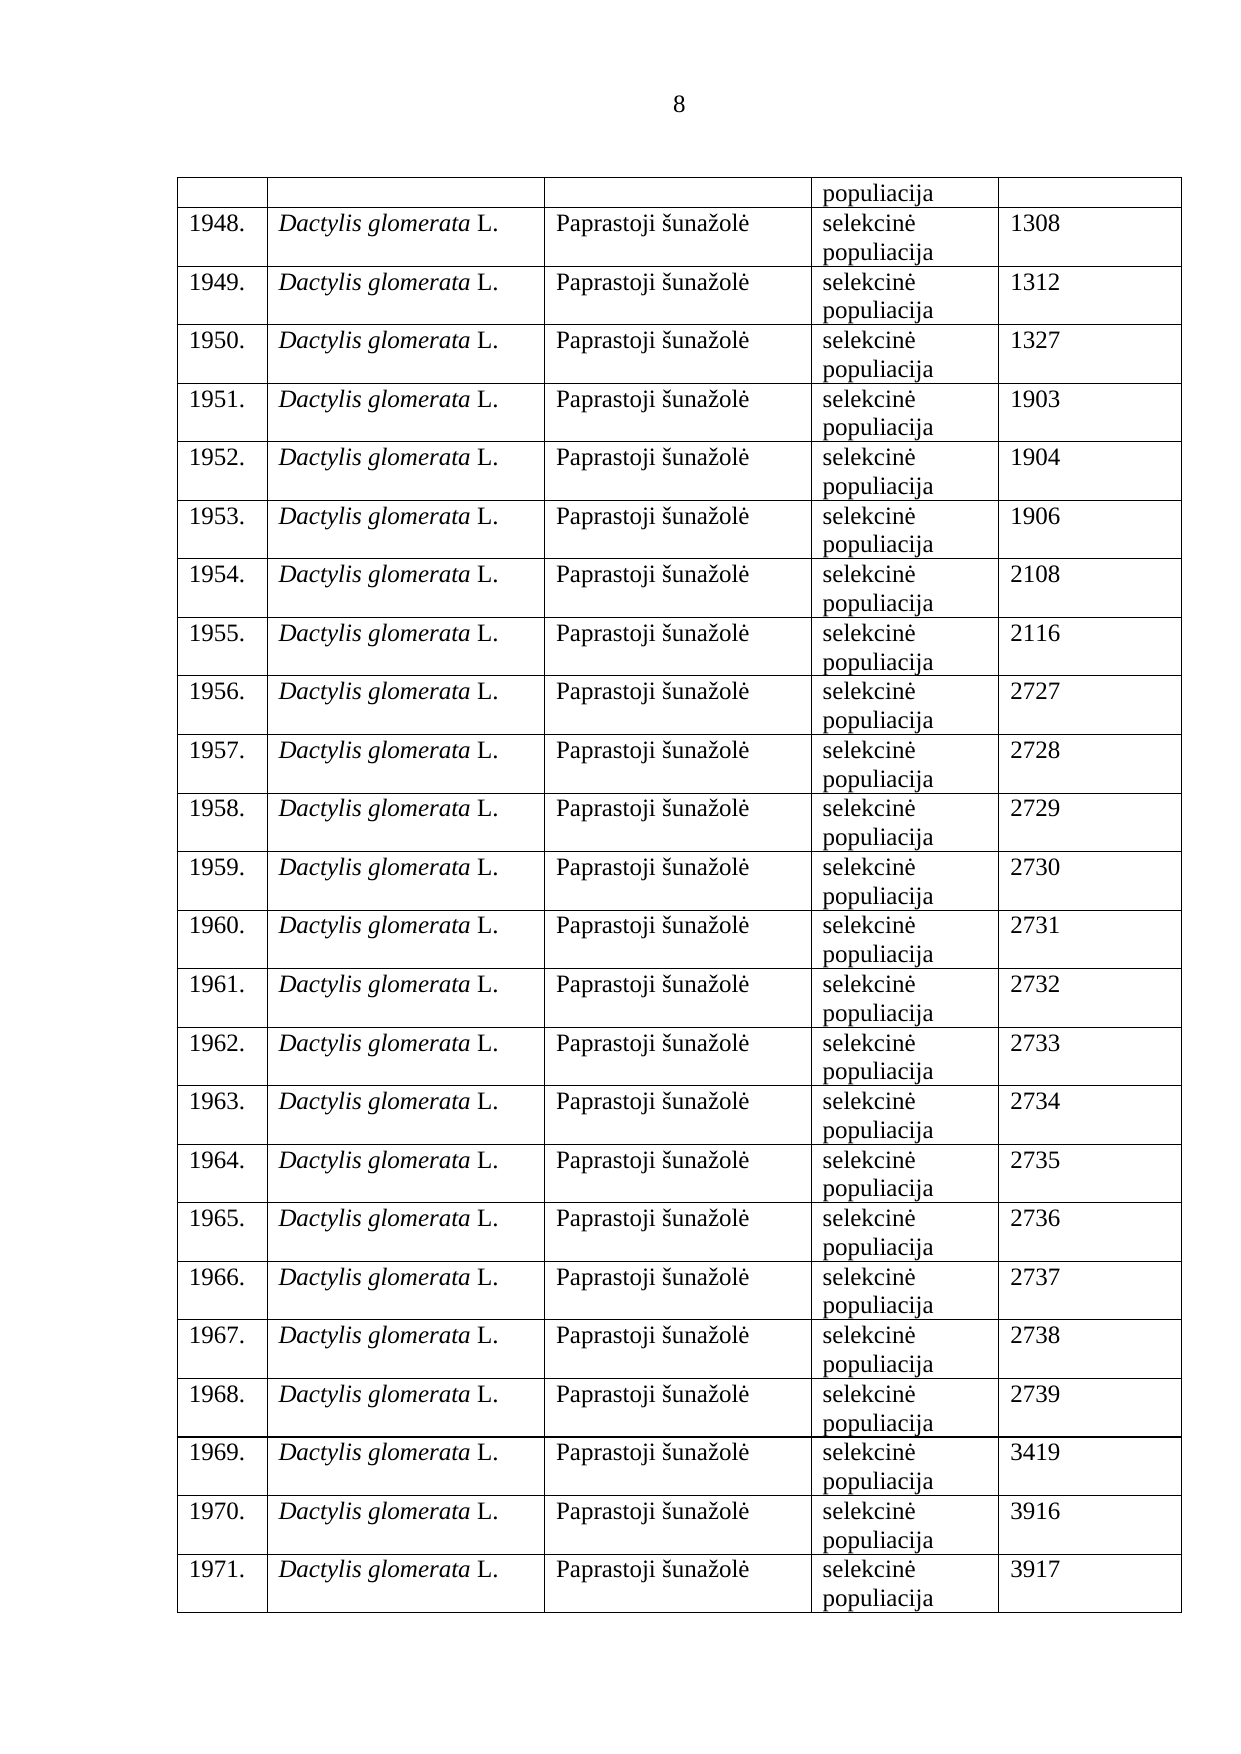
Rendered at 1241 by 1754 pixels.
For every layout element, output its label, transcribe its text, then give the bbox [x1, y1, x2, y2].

table_cell Dactylis glomerata L. [268, 911, 544, 968]
table_cell 1950. [178, 325, 267, 383]
table_cell selekcinė populiacija [812, 794, 998, 851]
table_cell Dactylis glomerata L. [268, 969, 544, 1027]
table_cell Paprastoji šunažolė [545, 1496, 811, 1553]
table_cell 1961. [178, 969, 267, 1027]
table_cell selekcinė populiacija [812, 1379, 998, 1436]
table_cell Dactylis glomerata L. [268, 208, 544, 266]
table_cell 2108 [999, 559, 1181, 617]
table_cell 1327 [999, 325, 1181, 383]
table_cell 2730 [999, 852, 1181, 909]
table_cell 1949. [178, 267, 267, 324]
table_cell selekcinė populiacija [812, 325, 998, 383]
table_cell Paprastoji šunažolė [545, 267, 811, 324]
table_cell Paprastoji šunažolė [545, 208, 811, 266]
table_cell selekcinė populiacija [812, 911, 998, 968]
table_cell 1966. [178, 1262, 267, 1319]
table_cell Dactylis glomerata L. [268, 676, 544, 734]
table_cell 2736 [999, 1203, 1181, 1261]
table_cell 2731 [999, 911, 1181, 968]
table_cell Paprastoji šunažolė [545, 325, 811, 383]
table_cell Dactylis glomerata L. [268, 559, 544, 617]
table_cell Paprastoji šunažolė [545, 618, 811, 675]
table_cell 1970. [178, 1496, 267, 1553]
table_cell selekcinė populiacija [812, 501, 998, 558]
table_cell 1960. [178, 911, 267, 968]
table_cell Dactylis glomerata L. [268, 852, 544, 909]
table_cell Dactylis glomerata L. [268, 1496, 544, 1553]
table_cell Dactylis glomerata L. [268, 325, 544, 383]
table_cell Paprastoji šunažolė [545, 794, 811, 851]
table_cell Paprastoji šunažolė [545, 735, 811, 792]
table_cell Dactylis glomerata L. [268, 442, 544, 500]
table_cell selekcinė populiacija [812, 208, 998, 266]
table_cell Paprastoji šunažolė [545, 1320, 811, 1378]
table_cell Dactylis glomerata L. [268, 1320, 544, 1378]
table_cell Dactylis glomerata L. [268, 1262, 544, 1319]
table_cell 1963. [178, 1086, 267, 1144]
table_cell 1951. [178, 384, 267, 441]
table_cell 1965. [178, 1203, 267, 1261]
table_cell 1959. [178, 852, 267, 909]
table_cell 1948. [178, 208, 267, 266]
table_cell 2729 [999, 794, 1181, 851]
table_cell Dactylis glomerata L. [268, 1086, 544, 1144]
table_cell Paprastoji šunažolė [545, 676, 811, 734]
table_cell populiacija [812, 178, 998, 207]
table_cell Dactylis glomerata L. [268, 794, 544, 851]
table_cell selekcinė populiacija [812, 1203, 998, 1261]
table_cell 2727 [999, 676, 1181, 734]
table_cell Paprastoji šunažolė [545, 501, 811, 558]
table_cell Dactylis glomerata L. [268, 501, 544, 558]
table_cell selekcinė populiacija [812, 735, 998, 792]
table_cell Dactylis glomerata L. [268, 1438, 544, 1495]
table_cell 1957. [178, 735, 267, 792]
table_cell selekcinė populiacija [812, 1145, 998, 1202]
table_cell selekcinė populiacija [812, 1262, 998, 1319]
table_cell 2737 [999, 1262, 1181, 1319]
table_cell 1967. [178, 1320, 267, 1378]
table_cell 3419 [999, 1438, 1181, 1495]
table_cell Dactylis glomerata L. [268, 1555, 544, 1612]
table_cell 2733 [999, 1028, 1181, 1085]
table_cell selekcinė populiacija [812, 1496, 998, 1553]
table_cell [178, 178, 267, 207]
table_cell Paprastoji šunažolė [545, 1028, 811, 1085]
table_cell 2116 [999, 618, 1181, 675]
table_cell 2734 [999, 1086, 1181, 1144]
table_cell 1903 [999, 384, 1181, 441]
table_cell 2739 [999, 1379, 1181, 1436]
table_cell 1952. [178, 442, 267, 500]
table_cell Paprastoji šunažolė [545, 1203, 811, 1261]
table_cell 1956. [178, 676, 267, 734]
table_cell 1971. [178, 1555, 267, 1612]
table_cell Paprastoji šunažolė [545, 1379, 811, 1436]
table_cell Dactylis glomerata L. [268, 267, 544, 324]
table_cell selekcinė populiacija [812, 676, 998, 734]
table_cell Dactylis glomerata L. [268, 618, 544, 675]
table_cell selekcinė populiacija [812, 559, 998, 617]
table_cell 2732 [999, 969, 1181, 1027]
table_cell 1968. [178, 1379, 267, 1436]
table_cell Dactylis glomerata L. [268, 1028, 544, 1085]
table_cell Dactylis glomerata L. [268, 1379, 544, 1436]
table_cell 1955. [178, 618, 267, 675]
table_cell Dactylis glomerata L. [268, 1203, 544, 1261]
table_cell 1964. [178, 1145, 267, 1202]
table_cell Paprastoji šunažolė [545, 1145, 811, 1202]
table_cell Paprastoji šunažolė [545, 969, 811, 1027]
table_cell selekcinė populiacija [812, 1028, 998, 1085]
table_cell Paprastoji šunažolė [545, 1555, 811, 1612]
table_cell selekcinė populiacija [812, 1086, 998, 1144]
table_cell 3917 [999, 1555, 1181, 1612]
table_cell Paprastoji šunažolė [545, 384, 811, 441]
table_cell selekcinė populiacija [812, 384, 998, 441]
table_cell selekcinė populiacija [812, 1320, 998, 1378]
table_cell Paprastoji šunažolė [545, 1086, 811, 1144]
table_cell [545, 178, 811, 207]
table_cell [999, 178, 1181, 207]
table_cell Paprastoji šunažolė [545, 1262, 811, 1319]
table_cell 1954. [178, 559, 267, 617]
table_cell 1962. [178, 1028, 267, 1085]
table_cell selekcinė populiacija [812, 1438, 998, 1495]
table_cell Dactylis glomerata L. [268, 735, 544, 792]
table_cell 1958. [178, 794, 267, 851]
table_cell 1308 [999, 208, 1181, 266]
table_cell 2738 [999, 1320, 1181, 1378]
table_cell 1904 [999, 442, 1181, 500]
table_cell selekcinė populiacija [812, 1555, 998, 1612]
table_cell selekcinė populiacija [812, 442, 998, 500]
table_cell Paprastoji šunažolė [545, 442, 811, 500]
table_cell 1312 [999, 267, 1181, 324]
table_cell selekcinė populiacija [812, 267, 998, 324]
table_cell 3916 [999, 1496, 1181, 1553]
table_cell Dactylis glomerata L. [268, 384, 544, 441]
table_cell Paprastoji šunažolė [545, 911, 811, 968]
table_cell 1906 [999, 501, 1181, 558]
table_cell Paprastoji šunažolė [545, 852, 811, 909]
table_cell Dactylis glomerata L. [268, 1145, 544, 1202]
table_cell selekcinė populiacija [812, 618, 998, 675]
table_cell [268, 178, 544, 207]
table_cell Paprastoji šunažolė [545, 559, 811, 617]
table_cell selekcinė populiacija [812, 969, 998, 1027]
table_cell Paprastoji šunažolė [545, 1438, 811, 1495]
table_cell 2728 [999, 735, 1181, 792]
table_cell 1969. [178, 1438, 267, 1495]
table_cell 1953. [178, 501, 267, 558]
table_cell 2735 [999, 1145, 1181, 1202]
table_cell selekcinė populiacija [812, 852, 998, 909]
